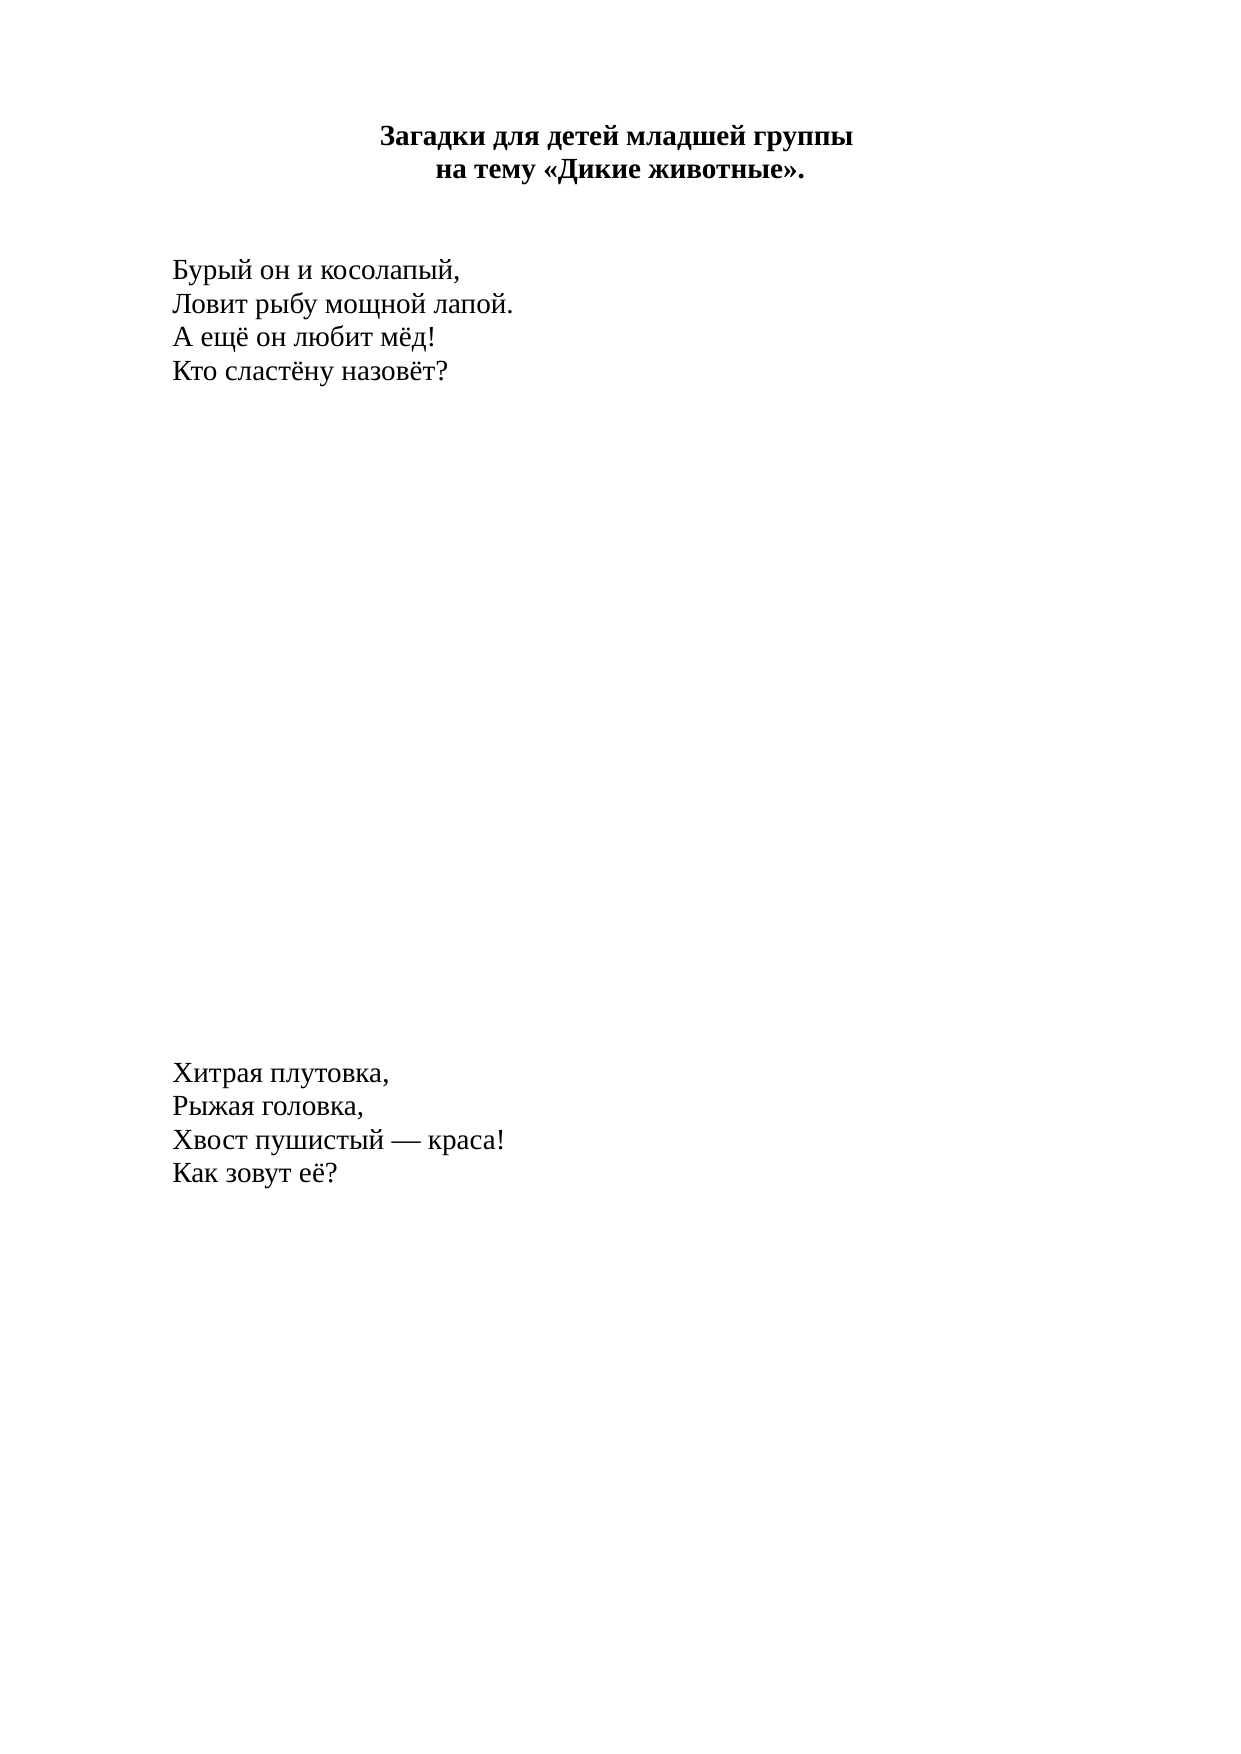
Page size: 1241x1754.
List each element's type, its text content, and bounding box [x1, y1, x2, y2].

text Кто сластёну назовёт? [118, 353, 1122, 386]
text Хвост пушистый — краса! [118, 1122, 1122, 1155]
text Хитрая плутовка, [118, 1055, 1122, 1088]
text Ловит рыбу мощной лапой. [118, 286, 1122, 319]
text Загадки для детей младшей группы [118, 118, 1122, 152]
text Как зовут её? [118, 1155, 1122, 1189]
text на тему «Дикие животные». [118, 152, 1122, 185]
text Бурый он и косолапый, [118, 252, 1122, 286]
text А ещё он любит мёд! [118, 319, 1122, 353]
text Рыжая головка, [118, 1088, 1122, 1122]
